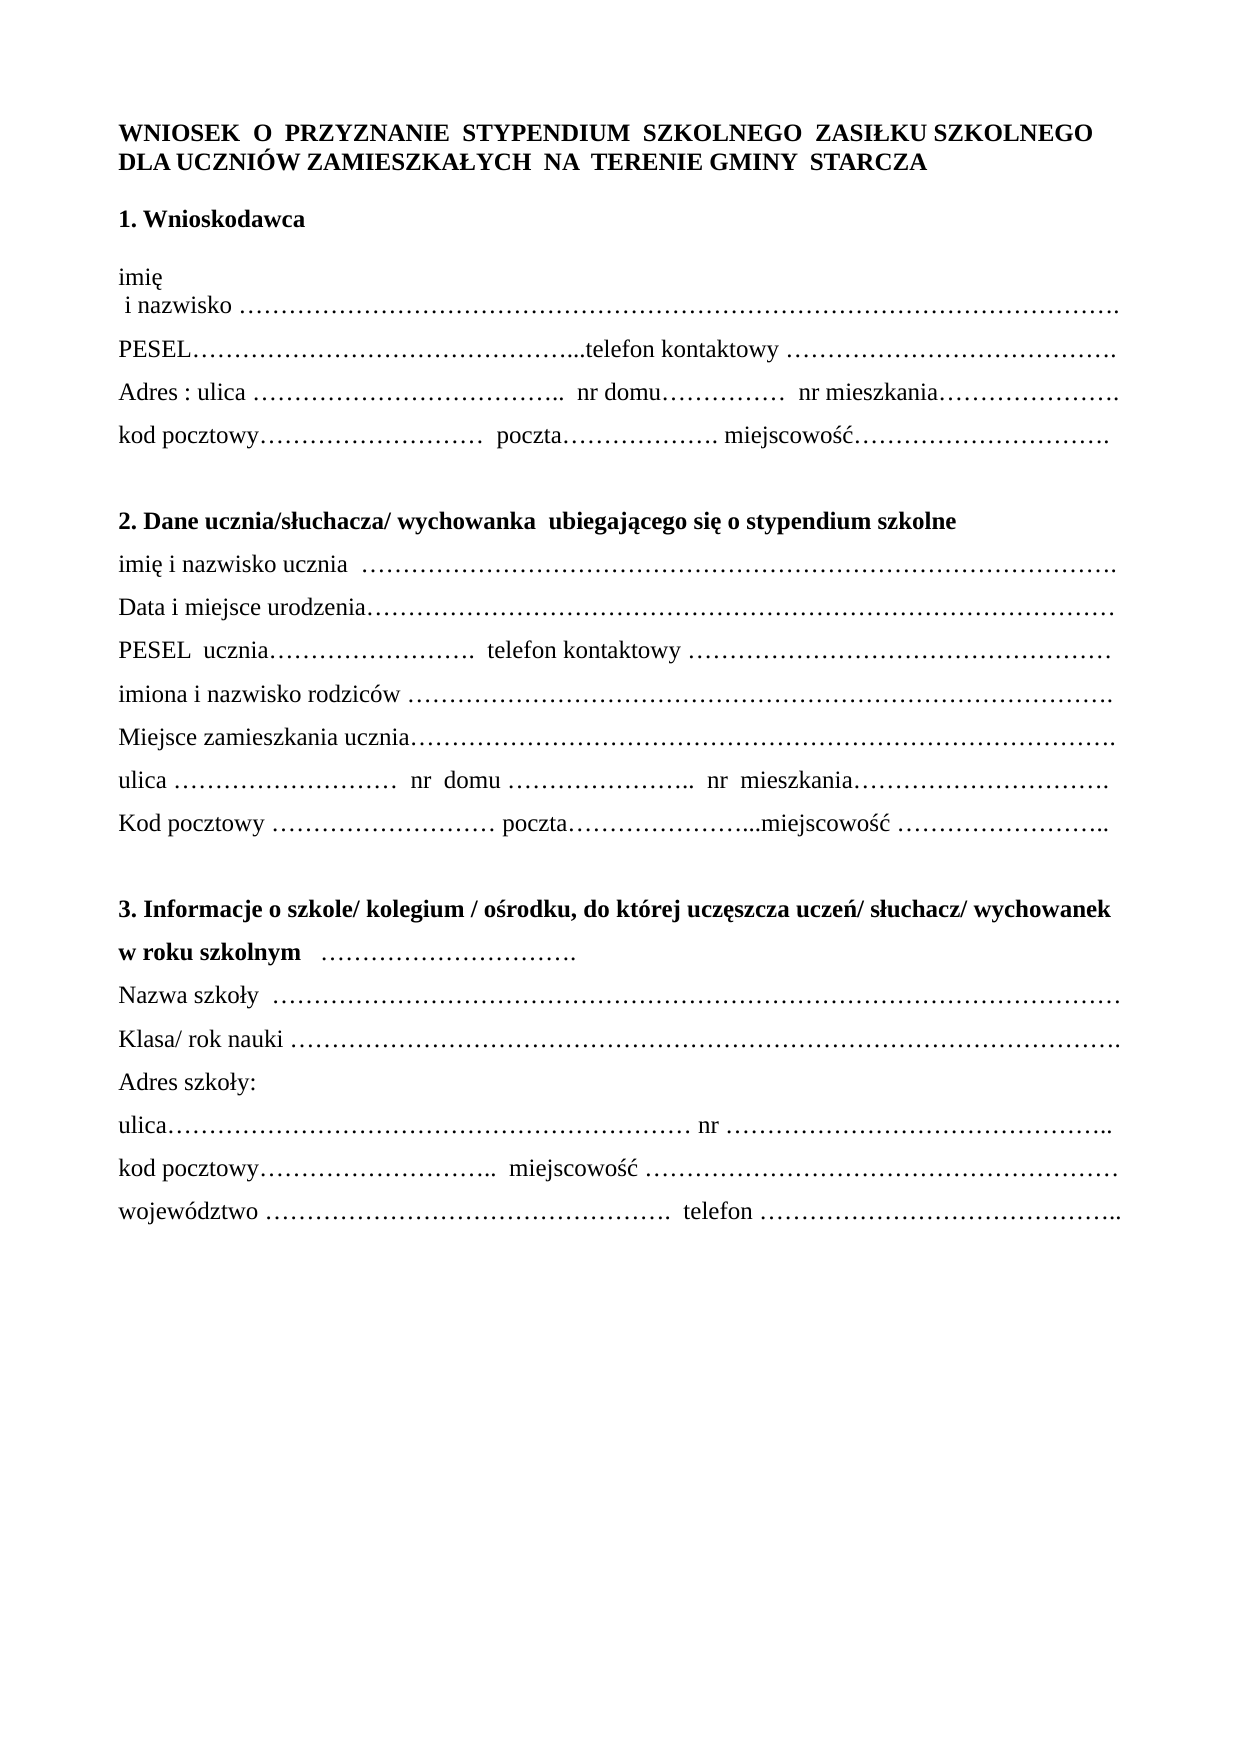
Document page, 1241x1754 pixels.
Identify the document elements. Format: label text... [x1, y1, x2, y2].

text 1. Wnioskodawca [118, 204, 1122, 233]
text 3. Informacje o szkole/ kolegium / ośrodku, do której uczęszcza uczeń/ słuchacz/ wychowanek w roku szkolnym …………………………. [118, 894, 1122, 966]
text ulica……………………………………………………… nr ……………………………………….. [118, 1110, 1122, 1139]
text Miejsce zamieszkania ucznia…………………………………………………………………………. [118, 722, 1122, 751]
text Data i miejsce urodzenia……………………………………………………………………………… [118, 592, 1122, 621]
text WNIOSEK O PRZYZNANIE STYPENDIUM SZKOLNEGO ZASIŁKU SZKOLNEGO DLA UCZNIÓW ZAMIESZKAŁYCH NA TERENIE GMINY STARCZA [118, 118, 1122, 176]
text imię i nazwisko ucznia ………………………………………………………………………………. [118, 549, 1122, 578]
text Adres : ulica ……………………………….. nr domu…………… nr mieszkania…………………. [118, 377, 1122, 406]
text 2. Dane ucznia/słuchacza/ wychowanka ubiegającego się o stypendium szkolne [118, 506, 1122, 535]
text PESEL………………………………………...telefon kontaktowy …………………………………. [118, 334, 1122, 362]
text imiona i nazwisko rodziców …………………………………………………………………………. [118, 679, 1122, 707]
text Nazwa szkoły ………………………………………………………………………………………… [118, 981, 1122, 1009]
text i nazwisko ……………………………………………………………………………………………. [118, 291, 1122, 319]
text Klasa/ rok nauki ………………………………………………………………………………………. [118, 1024, 1122, 1052]
text województwo …………………………………………. telefon …………………………………….. [118, 1196, 1122, 1225]
text ulica ……………………… nr domu ………………….. nr mieszkania…………………………. [118, 765, 1122, 794]
text imię [118, 262, 1122, 291]
text kod pocztowy……………………….. miejscowość ………………………………………………… [118, 1153, 1122, 1182]
text Kod pocztowy ……………………… poczta…………………...miejscowość …………………….. [118, 808, 1122, 837]
text kod pocztowy……………………… poczta………………. miejscowość…………………………. [118, 420, 1122, 449]
text PESEL ucznia……………………. telefon kontaktowy …………………………………………… [118, 636, 1122, 664]
text Adres szkoły: [118, 1067, 1122, 1096]
